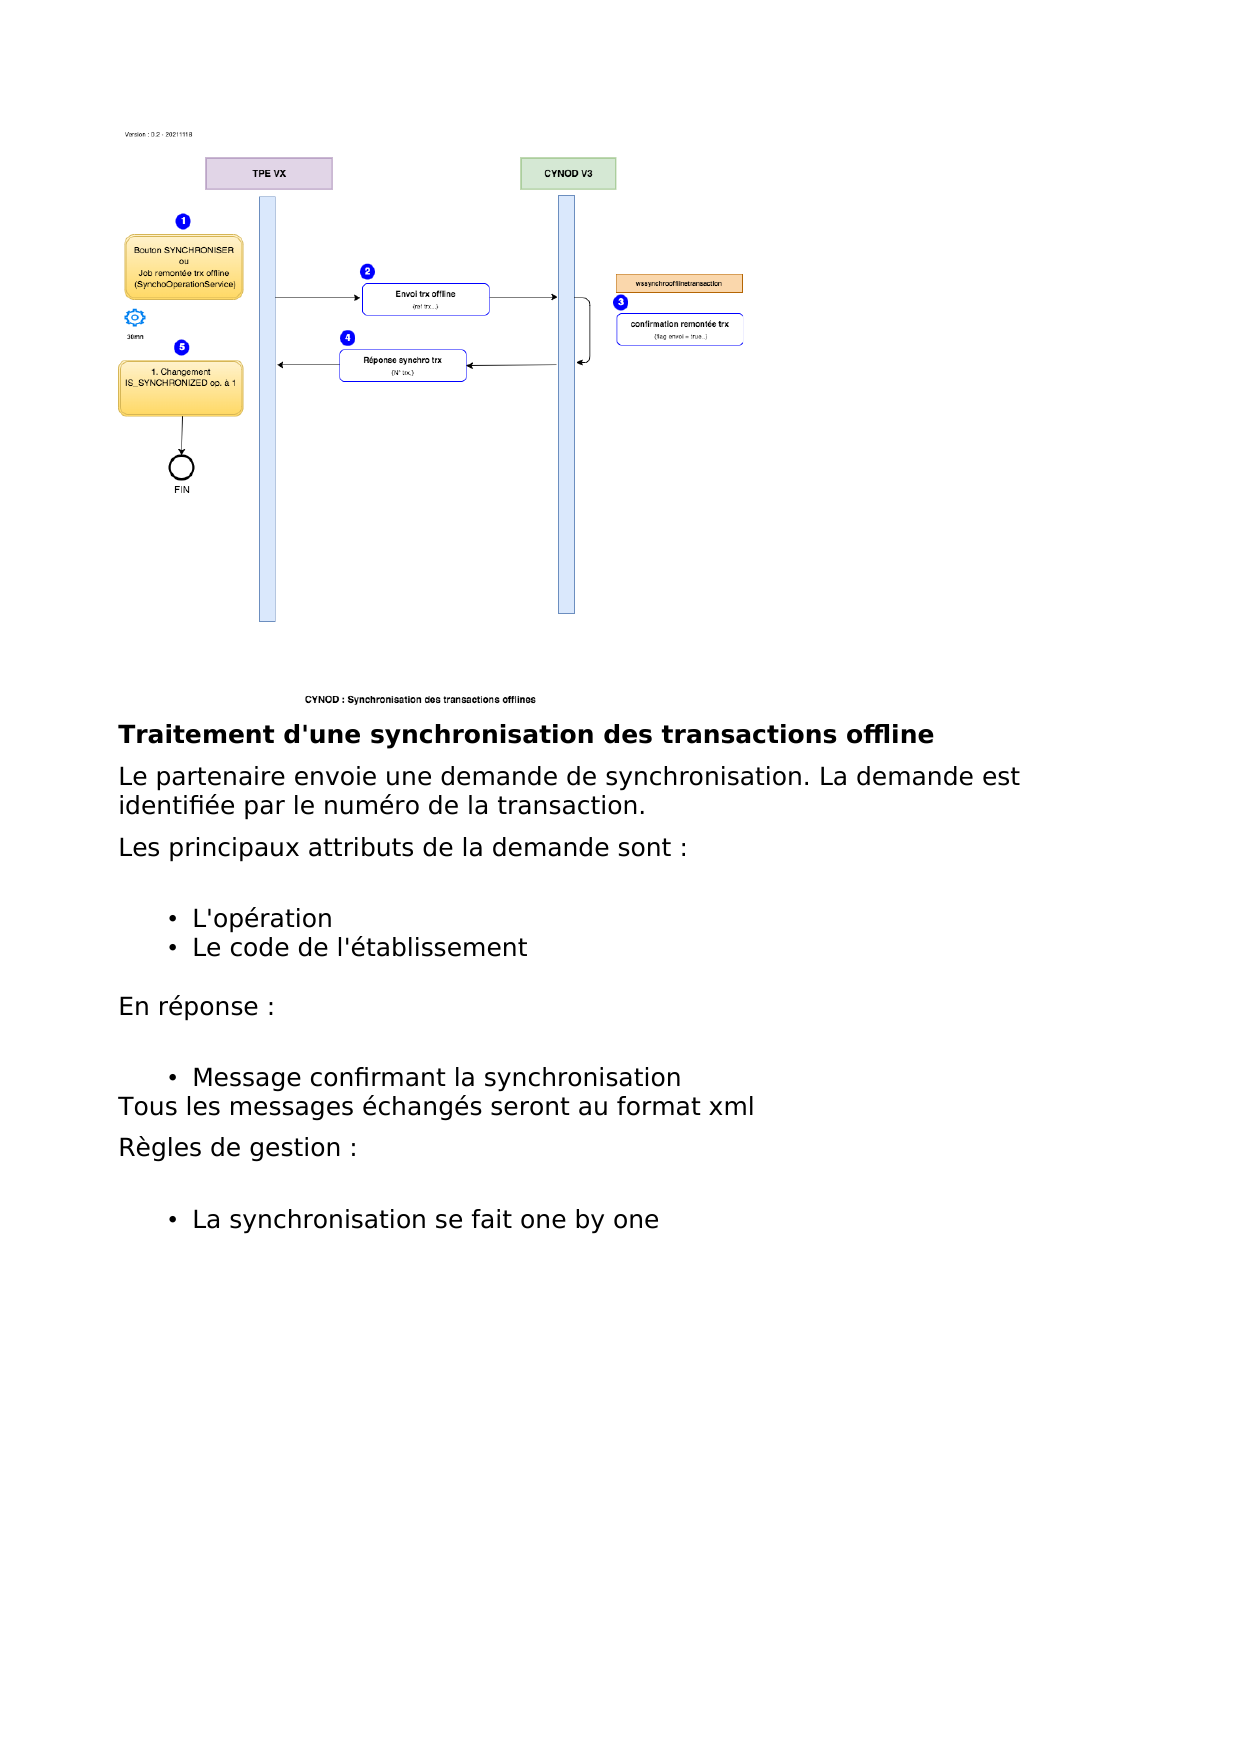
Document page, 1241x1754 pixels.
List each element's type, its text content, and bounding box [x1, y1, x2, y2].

text Tous les messages échangés seront au format xml [118, 1092, 1122, 1121]
text Le partenaire envoie une demande de synchronisation. La demande est identifiée par le numéro de la transaction. [118, 762, 1122, 820]
list Le code de l'établissement [177, 933, 1122, 962]
text Règles de gestion : [118, 1134, 1122, 1163]
picture [118, 118, 744, 708]
text Traitement d'une synchronisation des transactions offline [118, 720, 1122, 749]
text En réponse : [118, 992, 1122, 1021]
text Les principaux attributs de la demande sont : [118, 833, 1122, 862]
list Message confirmant la synchronisation [177, 1063, 1122, 1092]
list L'opération [177, 904, 1122, 933]
list La synchronisation se fait one by one [177, 1205, 1122, 1234]
